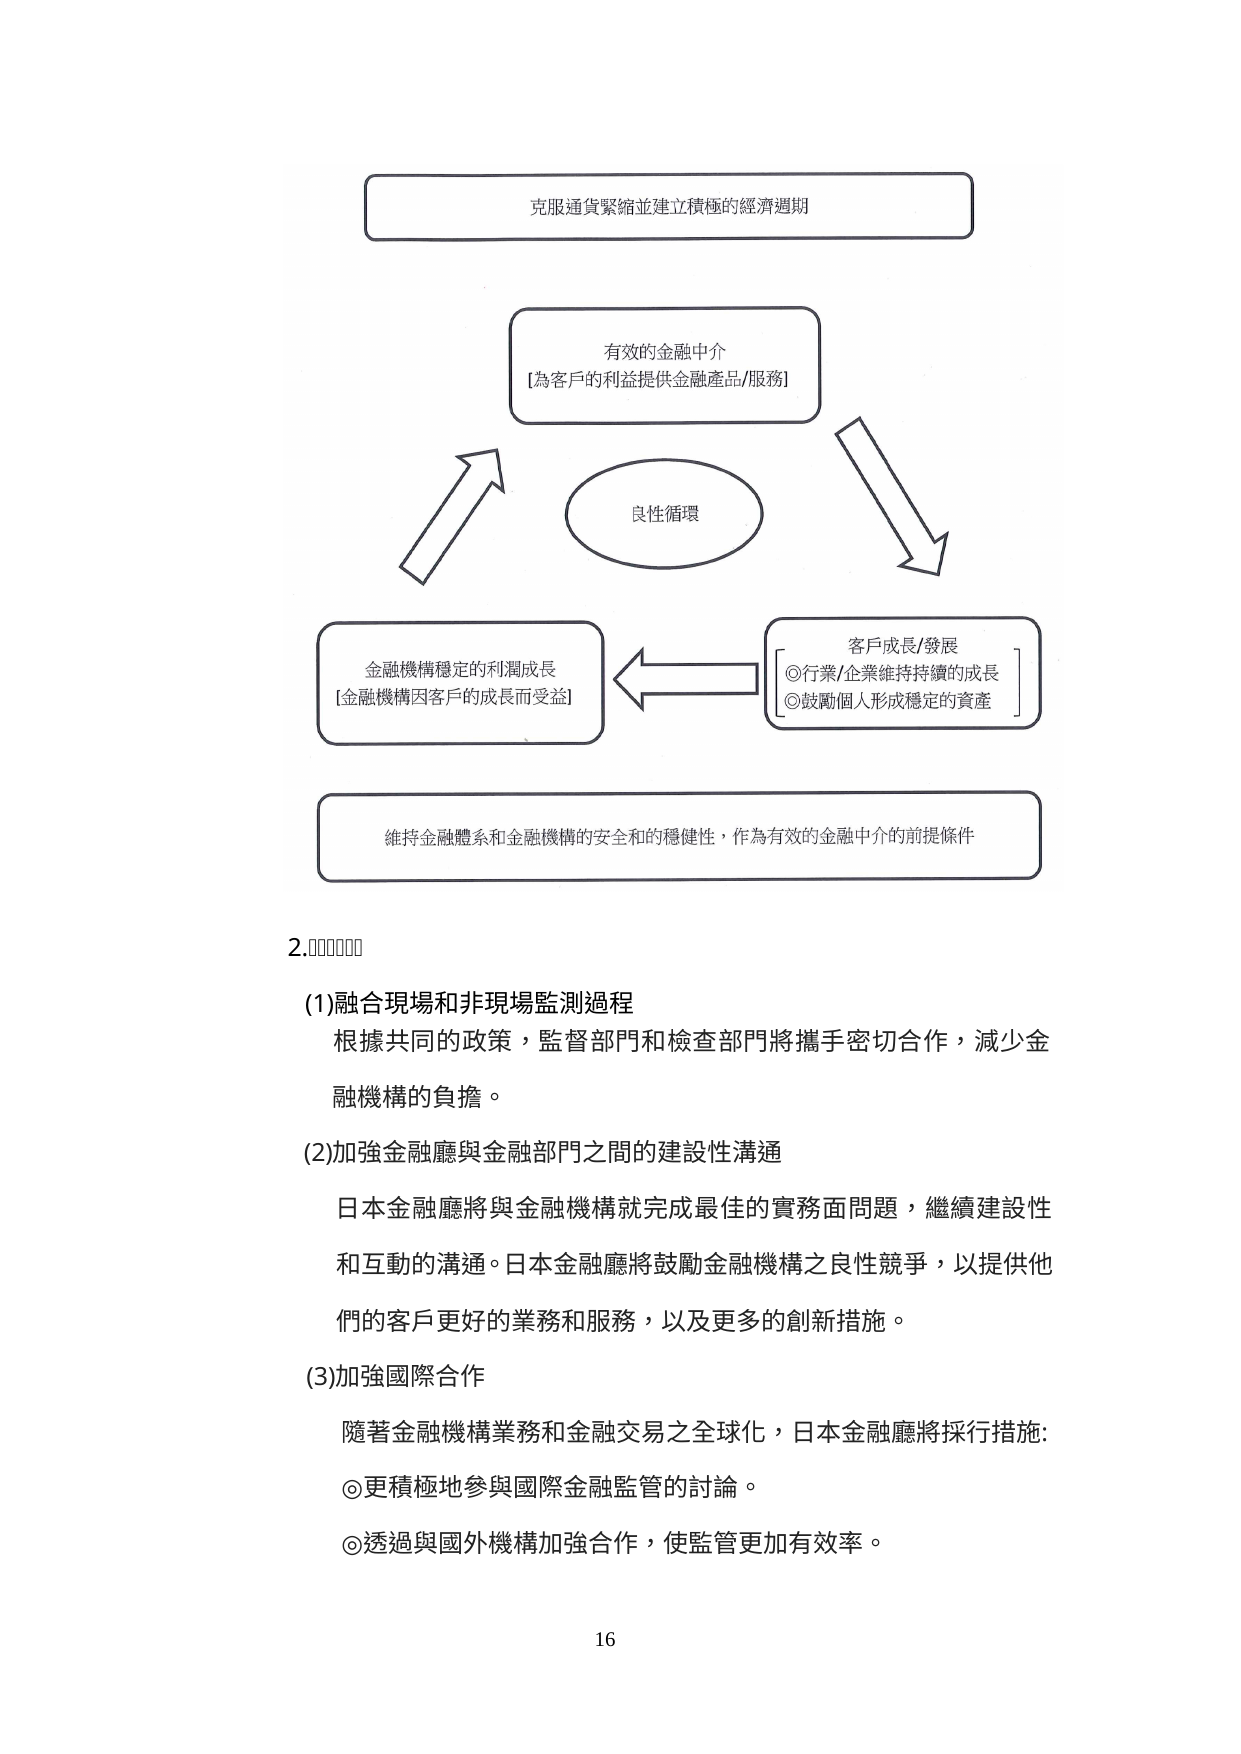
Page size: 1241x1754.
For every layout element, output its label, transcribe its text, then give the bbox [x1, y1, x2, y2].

text 2.監控具體措施 [209, 928, 1053, 966]
text ◎更積極地參與國際金融監管的討論。 [288, 1467, 1053, 1505]
text 隨著金融機構業務和金融交易之全球化，日本金融廳將採行措施: [288, 1412, 1053, 1449]
text 根據共同的政策，監督部門和檢查部門將攜手密切合作，減少金融機構的負擔。 [332, 1020, 1053, 1114]
text 日本金融廳將與金融機構就完成最佳的實務面問題，繼續建設性和互動的溝通。日本金融廳將鼓勵金融機構之良性競爭，以提供他們的客戶更好的業務和服務，以及更多的創新措施。 [335, 1188, 1053, 1338]
text [282, 892, 1053, 914]
text ◎透過與國外機構加強合作，使監管更加有效率。 [288, 1523, 1053, 1560]
text (3)加強國際合作 [288, 1356, 1053, 1393]
text (1)融合現場和非現場監測過程 [230, 983, 1053, 1020]
text (2)加強金融廳與金融部門之間的建設性溝通 [229, 1132, 1053, 1170]
